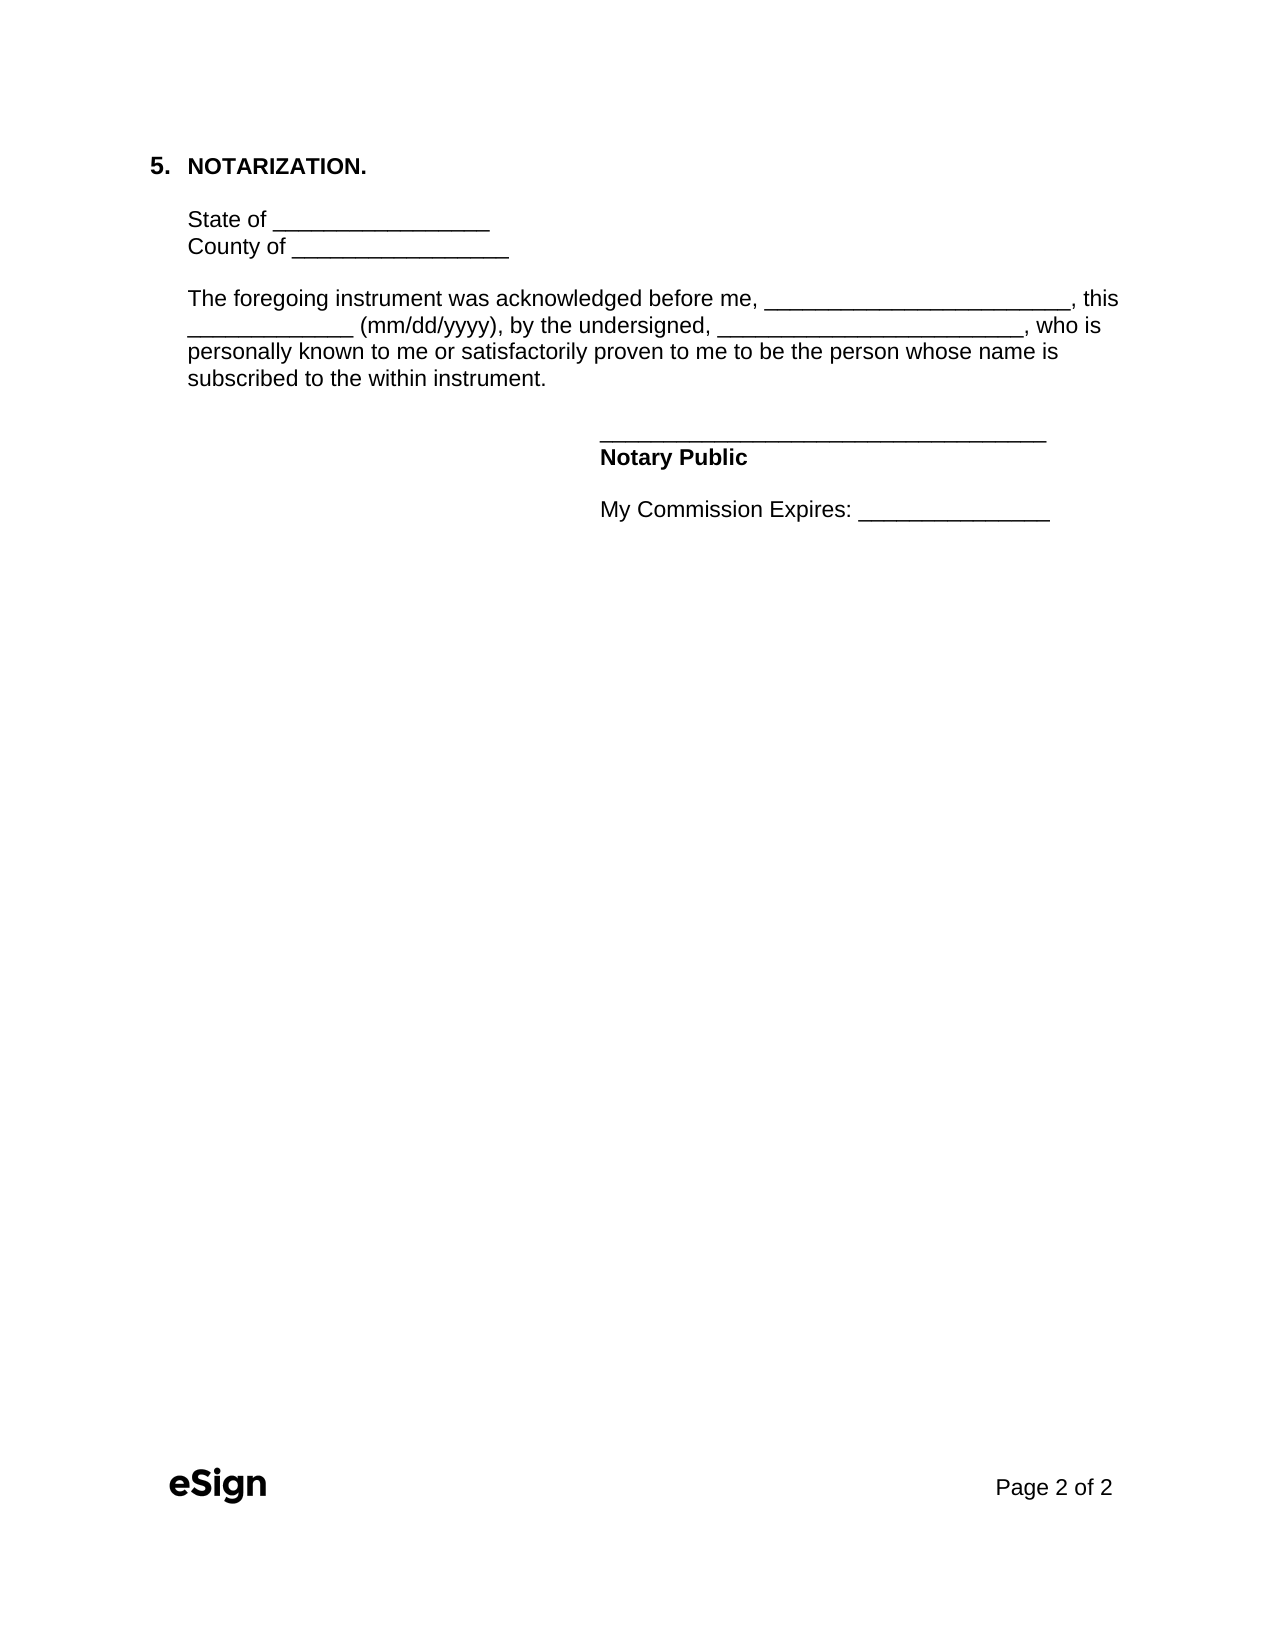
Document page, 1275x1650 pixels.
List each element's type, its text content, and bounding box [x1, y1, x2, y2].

text Notary Public [525, 443, 1125, 470]
text ___________________________________ [600, 417, 1125, 443]
list NOTARIZATION. [150, 151, 1125, 180]
text County of _________________ [187, 233, 1125, 259]
text State of _________________ [187, 206, 1125, 233]
text The foregoing instrument was acknowledged before me, ________________________, this _____________ (mm/dd/yyyy), by the undersigned, ________________________, who is personally known to me or satisfactorily proven to me to be the person whose name is subscribed to the within instrument. [187, 285, 1125, 391]
text My Commission Expires: _______________ [525, 496, 1125, 523]
